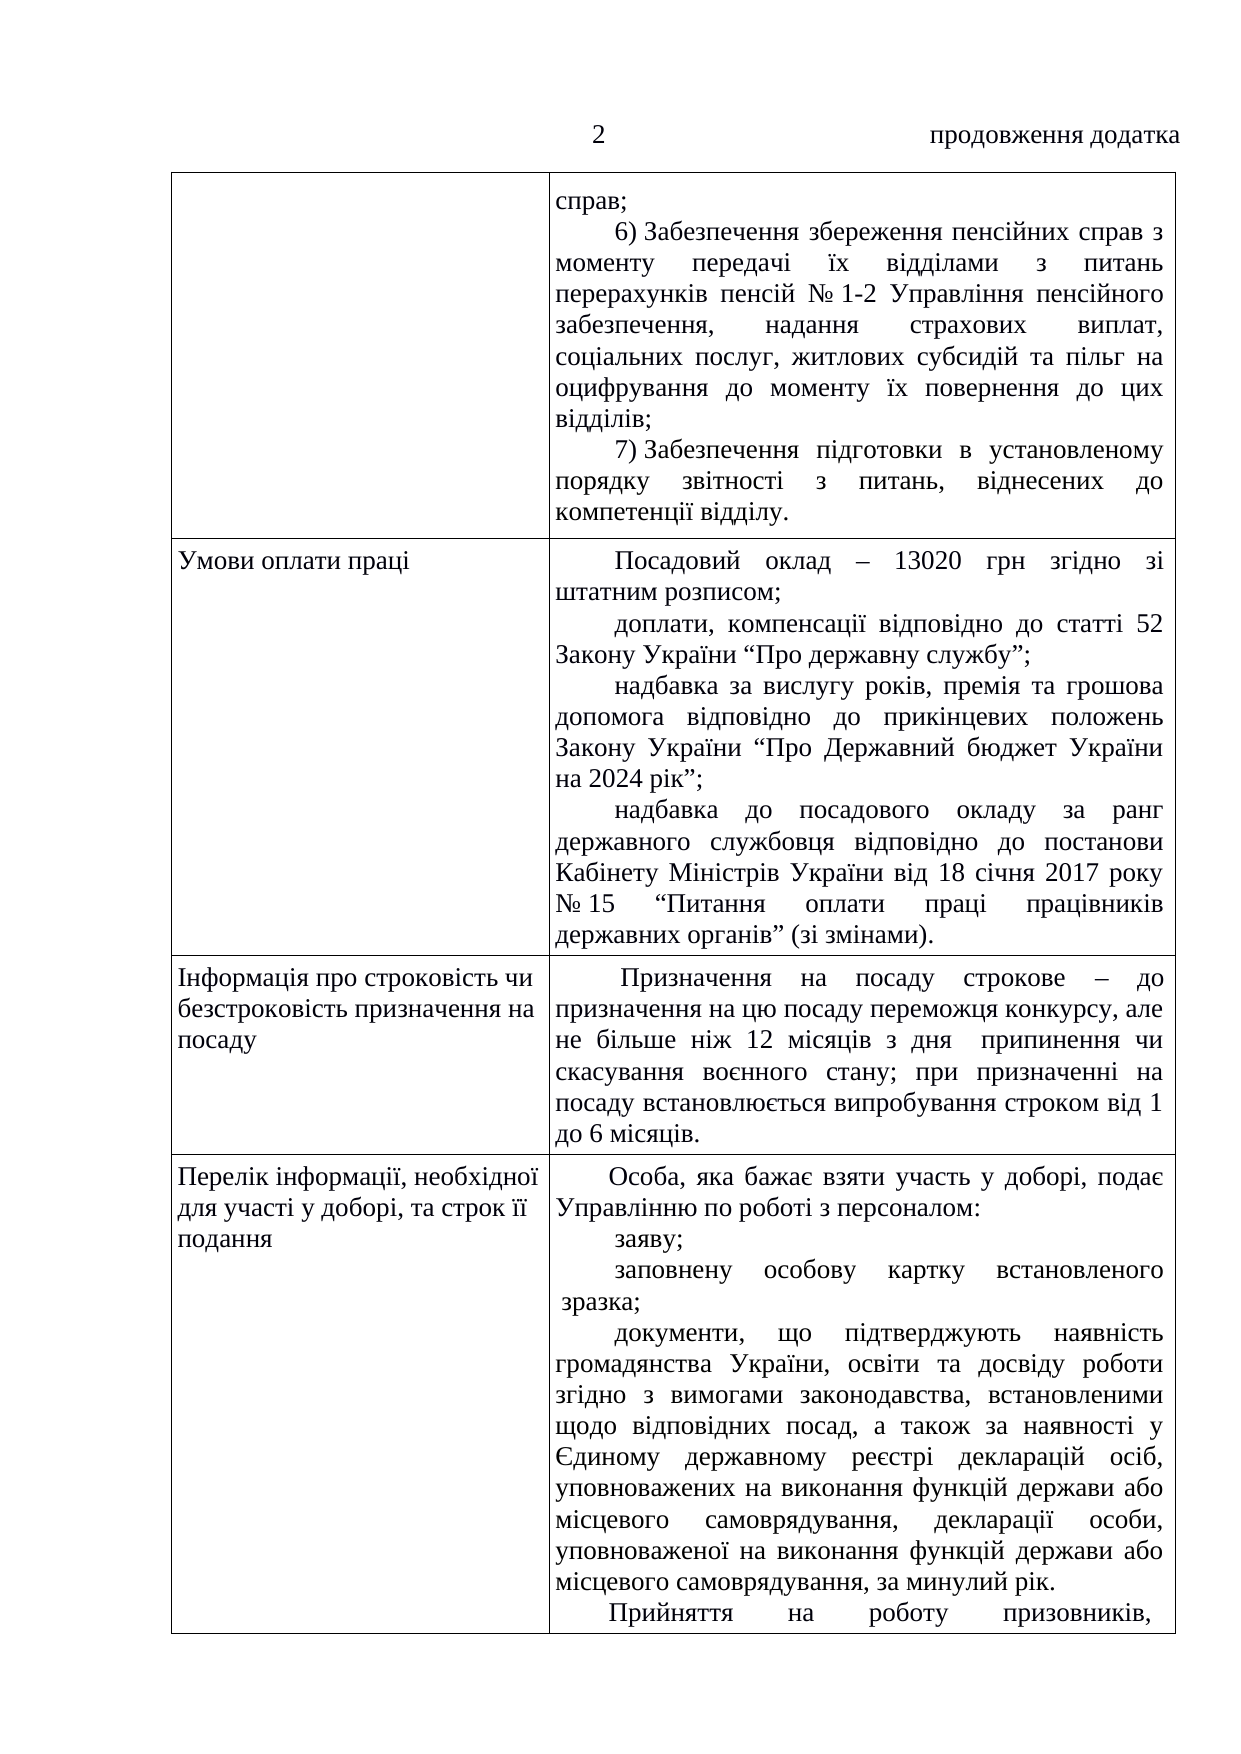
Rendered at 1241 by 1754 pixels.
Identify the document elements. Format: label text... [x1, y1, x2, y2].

table_cell Посадовий оклад ‒ 13020 грн згідно зі штатним розписом; доплати, компенсації відповідно до статті 52 Закону України “Про державну службу”; надбавка за вислугу років, премія та грошова допомога відповідно до прикінцевих положень Закону України “Про Державний бюджет України на 2024 рік”; надбавка до посадового окладу за ранг державного службовця відповідно до постанови Кабінету Міністрів України від 18 січня 2017 року № 15 “Питання оплати праці працівників державних органів” (зі змінами). [550, 539, 1175, 955]
table_cell Перелік інформації, необхідної для участі у доборі, та строк її подання [172, 1155, 549, 1633]
table_cell Умови оплати праці [172, 539, 549, 955]
table_cell справ; 6) Забезпечення збереження пенсійних справ з моменту передачі їх відділами з питань перерахунків пенсій № 1-2 Управління пенсійного забезпечення, надання страхових виплат, соціальних послуг, житлових субсидій та пільг на оцифрування до моменту їх повернення до цих відділів; 7) Забезпечення підготовки в установленому порядку звітності з питань, віднесених до компетенції відділу. [550, 173, 1175, 538]
table_cell Особа, яка бажає взяти участь у доборі, подає Управлінню по роботі з персоналом: заяву; заповнену особову картку встановленого зразка; документи, що підтверджують наявність громадянства України, освіти та досвіду роботи згідно з вимогами законодавства, встановленими щодо відповідних посад, а також за наявності у Єдиному державному реєстрі декларацій осіб, уповноважених на виконання функцій держави або місцевого самоврядування, декларації особи, уповноваженої на виконання функцій держави або місцевого самоврядування, за минулий рік. Прийняття на роботу призовників, [550, 1155, 1175, 1633]
table_cell Призначення на посаду строкове ‒ до призначення на цю посаду переможця конкурсу, але не більше ніж 12 місяців з дня припинення чи скасування воєнного стану; при призначенні на посаду встановлюється випробування строком від 1 до 6 місяців. [550, 956, 1175, 1154]
table_cell Інформація про строковість чи безстроковість призначення на посаду [172, 956, 549, 1154]
table_cell [172, 173, 549, 538]
